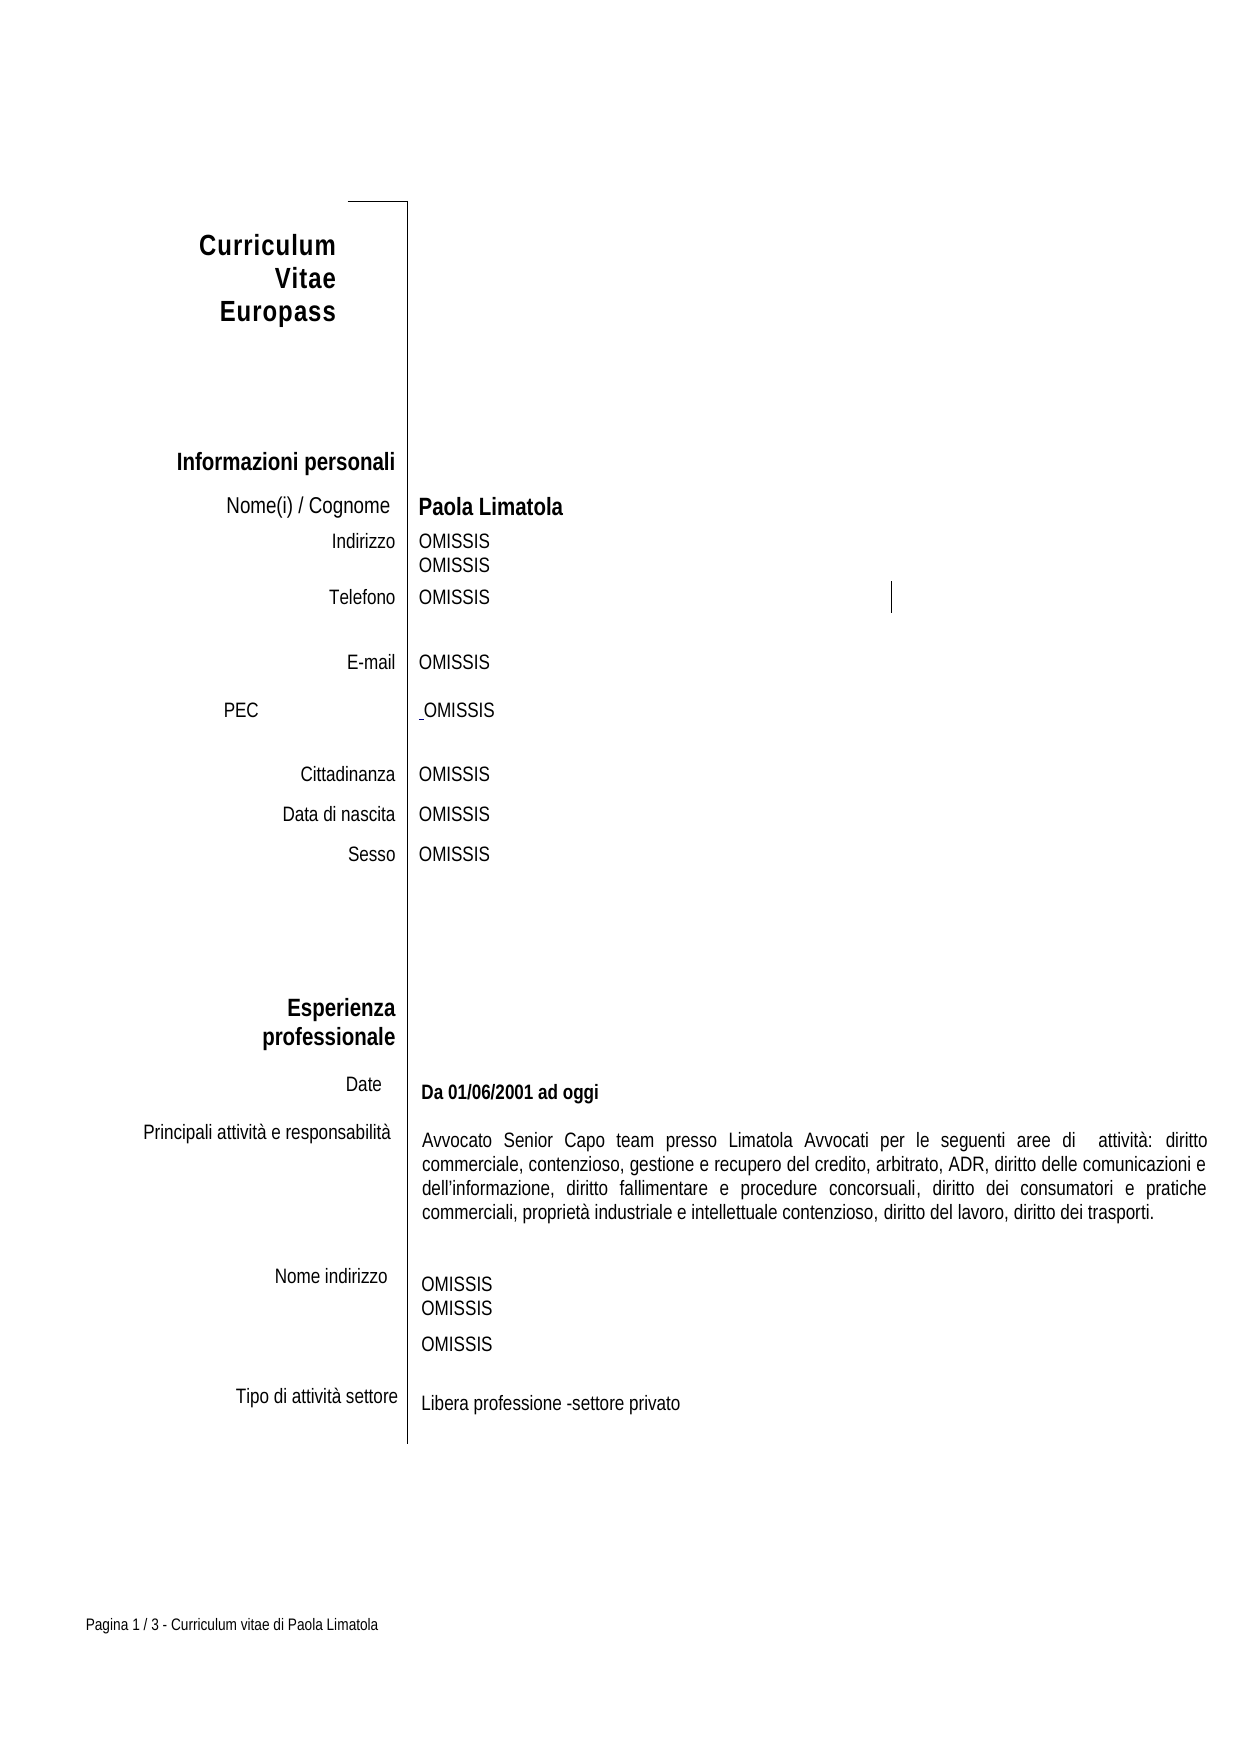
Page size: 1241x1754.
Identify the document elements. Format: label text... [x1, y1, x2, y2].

table_cell OMISSIS OMISSIS [408, 525, 1207, 581]
table_cell [1208, 870, 1213, 945]
table_cell [408, 870, 1207, 945]
table_cell [59, 830, 147, 870]
table_cell [408, 613, 1207, 646]
table_cell [1208, 830, 1213, 870]
table_cell [59, 581, 147, 613]
table_cell [1208, 790, 1213, 830]
table_cell [59, 790, 147, 830]
table_cell Cittadinanza [147, 750, 407, 790]
table_cell [348, 202, 407, 422]
table_cell OMISSIS [408, 581, 734, 613]
table_cell Esperienza professionale [147, 945, 407, 1055]
table_cell Date Principali attività e responsabilità Nome indirizzo Tipo di attività settore [147, 1068, 407, 1443]
table_cell [59, 945, 147, 1055]
table_cell [1208, 480, 1213, 525]
table_cell [408, 1055, 1207, 1068]
table_cell [1208, 422, 1213, 435]
table_cell [1208, 1055, 1213, 1068]
table_cell [147, 870, 407, 945]
table_cell [1208, 945, 1213, 1055]
table_cell Data di nascita [147, 790, 407, 830]
table_cell [408, 945, 1207, 1055]
table_cell [1208, 613, 1213, 646]
table_header [348, 190, 407, 201]
table_cell [147, 613, 407, 646]
table_cell [147, 1055, 407, 1068]
table_cell Telefono [147, 581, 407, 613]
table_cell [59, 646, 147, 750]
table_cell [59, 422, 147, 435]
table_cell OMISSIS OMISSIS [408, 646, 1207, 750]
table_cell Paola Limatola [408, 480, 1207, 525]
table_header Curriculum Vitae Europass [147, 190, 347, 422]
table_cell [408, 435, 1207, 480]
table_cell [59, 1068, 147, 1443]
table_header [1208, 190, 1213, 201]
table_cell [147, 422, 407, 435]
table_cell OMISSIS [408, 830, 1207, 870]
table_cell [1208, 201, 1213, 422]
table_cell OMISSIS [408, 790, 1207, 830]
table_header [407, 190, 1207, 422]
table_cell [1208, 750, 1213, 790]
table_cell [59, 1055, 147, 1068]
table_cell Da 01/06/2001 ad oggi Avvocato Senior Capo team presso Limatola Avvocati per le seguenti aree di attività: diritto commerciale, contenzioso, gestione e recupero del credito, arbitrato, ADR, diritto delle comunicazioni e dell’informazione, diritto fallimentare e procedure concorsuali, diritto dei consumatori e pratiche commerciali, proprietà industriale e intellettuale contenzioso, diritto del lavoro, diritto dei trasporti. OMISSIS OMISSIS OMISSIS Libera professione -settore privato [408, 1068, 1207, 1443]
table_cell [1208, 525, 1213, 581]
table_cell Informazioni personali [147, 435, 407, 480]
table_cell [59, 613, 147, 646]
table_cell Indirizzo [147, 525, 407, 581]
table_cell [59, 870, 147, 945]
table_cell [1208, 646, 1213, 750]
table_cell [1208, 581, 1213, 613]
table_cell [1208, 1068, 1213, 1443]
table_cell Nome(i) / Cognome [147, 480, 407, 525]
table_header [59, 190, 147, 201]
table_cell [1208, 435, 1213, 480]
table_cell [59, 750, 147, 790]
table_cell OMISSIS [408, 750, 1207, 790]
table_cell E-mail PEC [147, 646, 407, 750]
table_cell [59, 480, 147, 525]
table_cell [408, 422, 1207, 435]
table_cell [734, 581, 891, 613]
table_cell Sesso [147, 830, 407, 870]
table_cell [59, 435, 147, 480]
table_cell [892, 581, 1207, 613]
table_cell [59, 201, 147, 422]
table_cell [59, 525, 147, 581]
